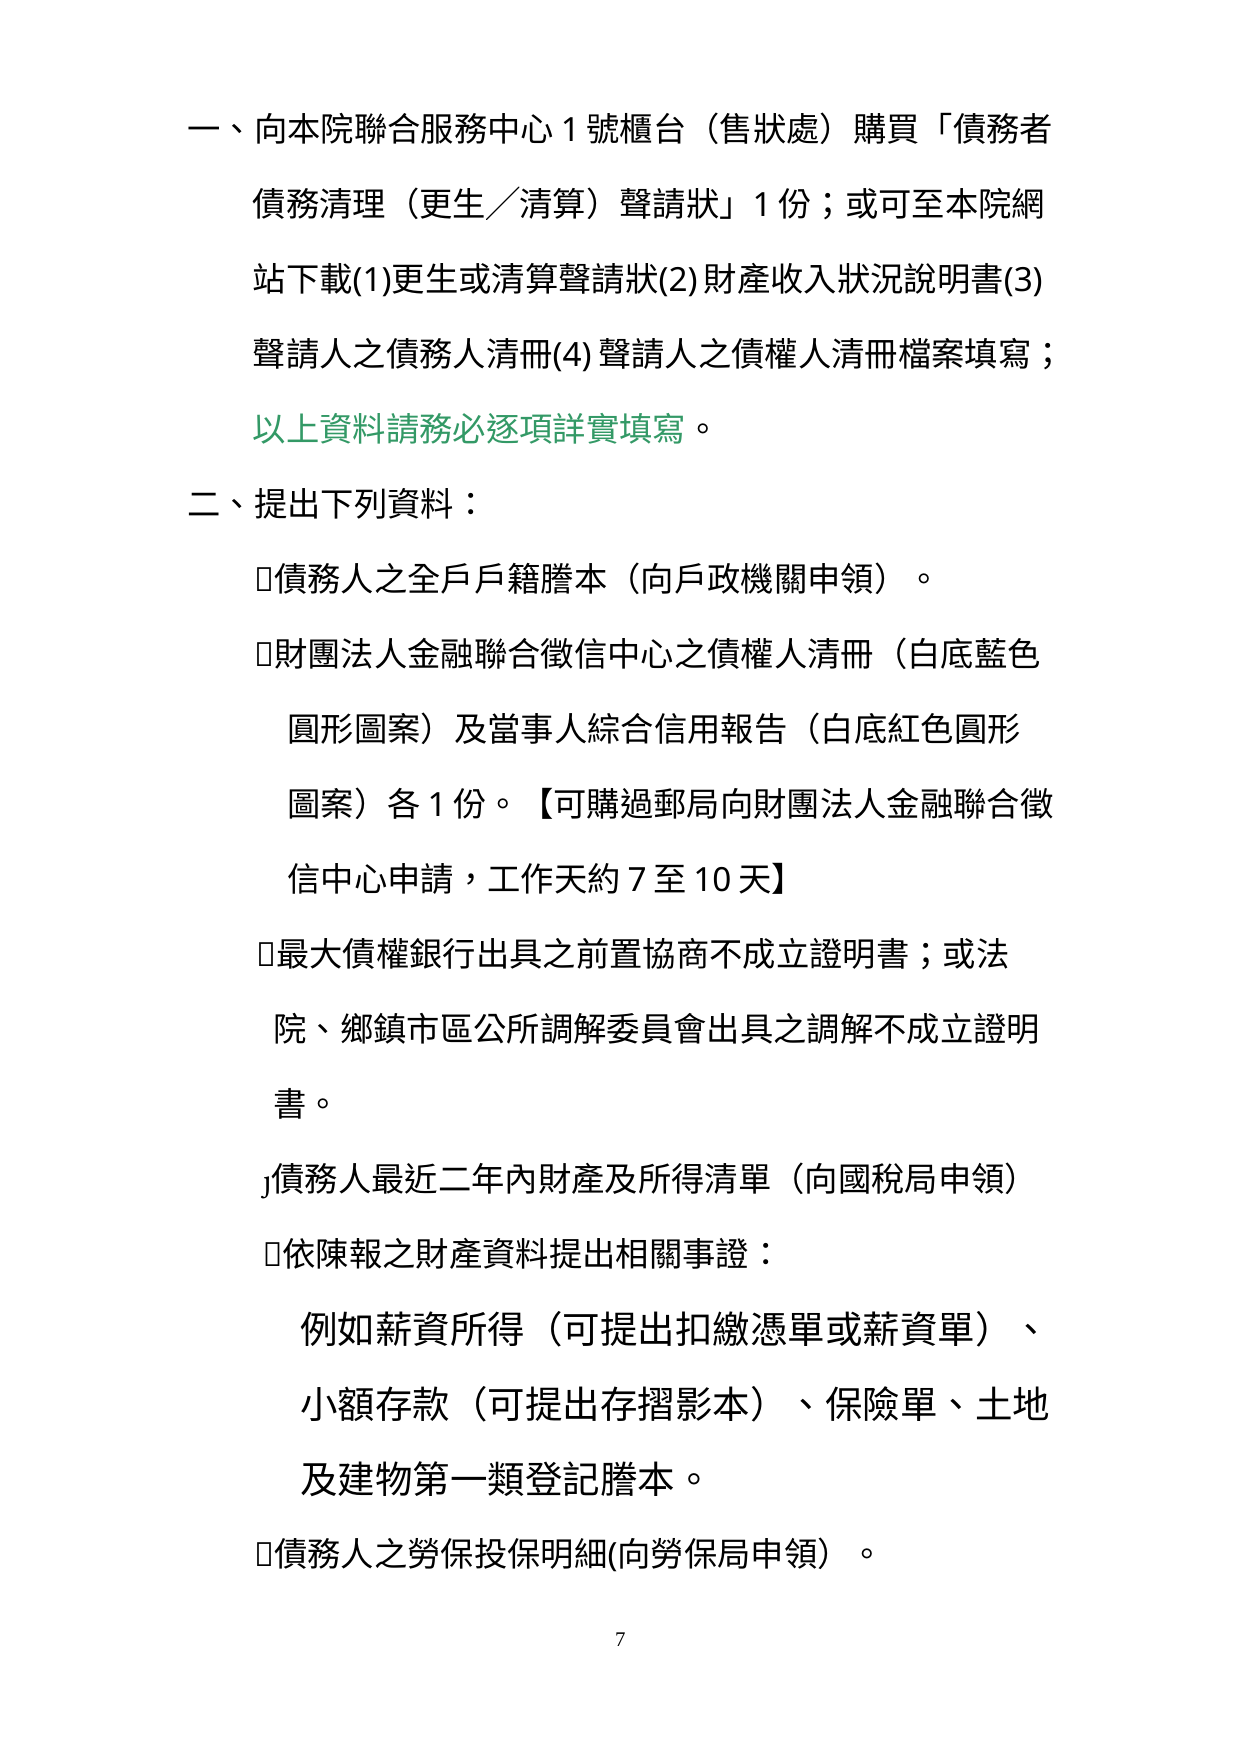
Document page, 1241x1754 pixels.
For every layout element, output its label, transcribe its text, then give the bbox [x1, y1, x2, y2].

text 財團法人金融聯合徵信中心之債權人清冊（白底藍色圓形圖案）及當事人綜合信用報告（白底紅色圓形圖案）各1份。【可購過郵局向財團法人金融聯合徵信中心申請，工作天約7至10天】 [254, 614, 1053, 914]
text 例如薪資所得（可提出扣繳憑單或薪資單）、小額存款（可提出存摺影本）、保險單、土地及建物第一類登記謄本。 [300, 1289, 1053, 1514]
text 債務人之全戶戶籍謄本（向戶政機關申領）。 [187, 539, 1053, 614]
text 最大債權銀行出具之前置協商不成立證明書；或法 [256, 914, 1053, 989]
text 二、提出下列資料： [187, 464, 1053, 539]
text 一、向本院聯合服務中心1號櫃台（售狀處）購買「債務者債務清理（更生╱清算）聲請狀」1份；或可至本院網站下載(1)更生或清算聲請狀(2) 財產收入狀況說明書(3) 聲請人之債務人清冊(4) 聲請人之債權人清冊檔案填寫；以上資料請務必逐項詳實填寫。 [187, 89, 1053, 464]
text 依陳報之財產資料提出相關事證： [262, 1214, 1053, 1289]
text 債務人最近二年內財產及所得清單（向國稅局申領） [262, 1139, 1053, 1214]
text 書。 [256, 1064, 1053, 1139]
text 債務人之勞保投保明細(向勞保局申領）。 [187, 1514, 1053, 1589]
text 院、鄉鎮市區公所調解委員會出具之調解不成立證明 [256, 989, 1053, 1064]
